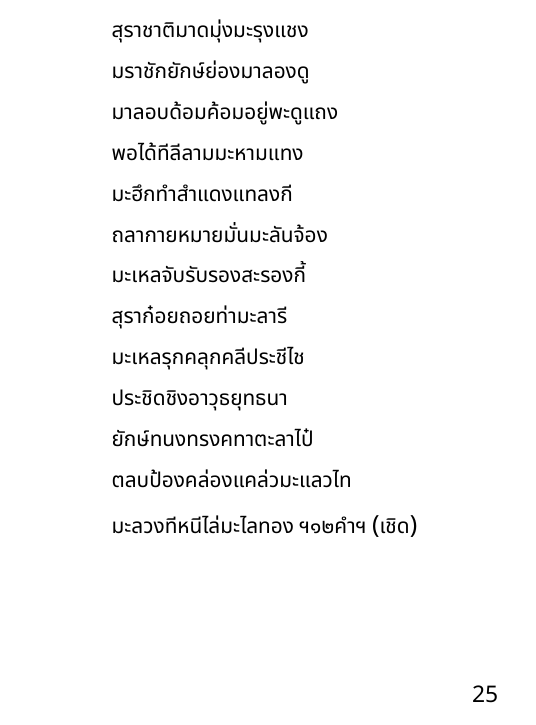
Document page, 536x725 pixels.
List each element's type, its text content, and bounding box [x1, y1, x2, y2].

text ประชิดชิงอาวุธยุทธนา [37, 383, 498, 412]
text มะเหลจับรับรองสะรองกี้ [37, 261, 498, 289]
text มะเหลรุกคลุกคลีประชีไช [37, 342, 498, 371]
text มราชักยักษ์ย่องมาลองดู [37, 56, 498, 84]
text มะฮึกทำสำแดงแทลงกี [37, 179, 498, 207]
text สุราชาติมาดมุ่งมะรุงแชง [37, 15, 498, 43]
text มะลวงทีหนีไล่มะไลทอง ฯ๑๒คำฯ (เชิด) [37, 506, 498, 540]
text พอได้ทีลีลามมะหามแทง [37, 138, 498, 166]
text ถลากายหมายมั่นมะลันจ้อง [37, 220, 498, 248]
text สุราก๋อยถอยท่ามะลารี [37, 302, 498, 330]
text ตลบป้องคล่องแคล่วมะแลวไท [37, 465, 498, 494]
text มาลอบด้อมค้อมอยู่พะดูแถง [37, 97, 498, 125]
text ยักษ์ทนงทรงคทาตะลาไป๋ [37, 424, 498, 453]
